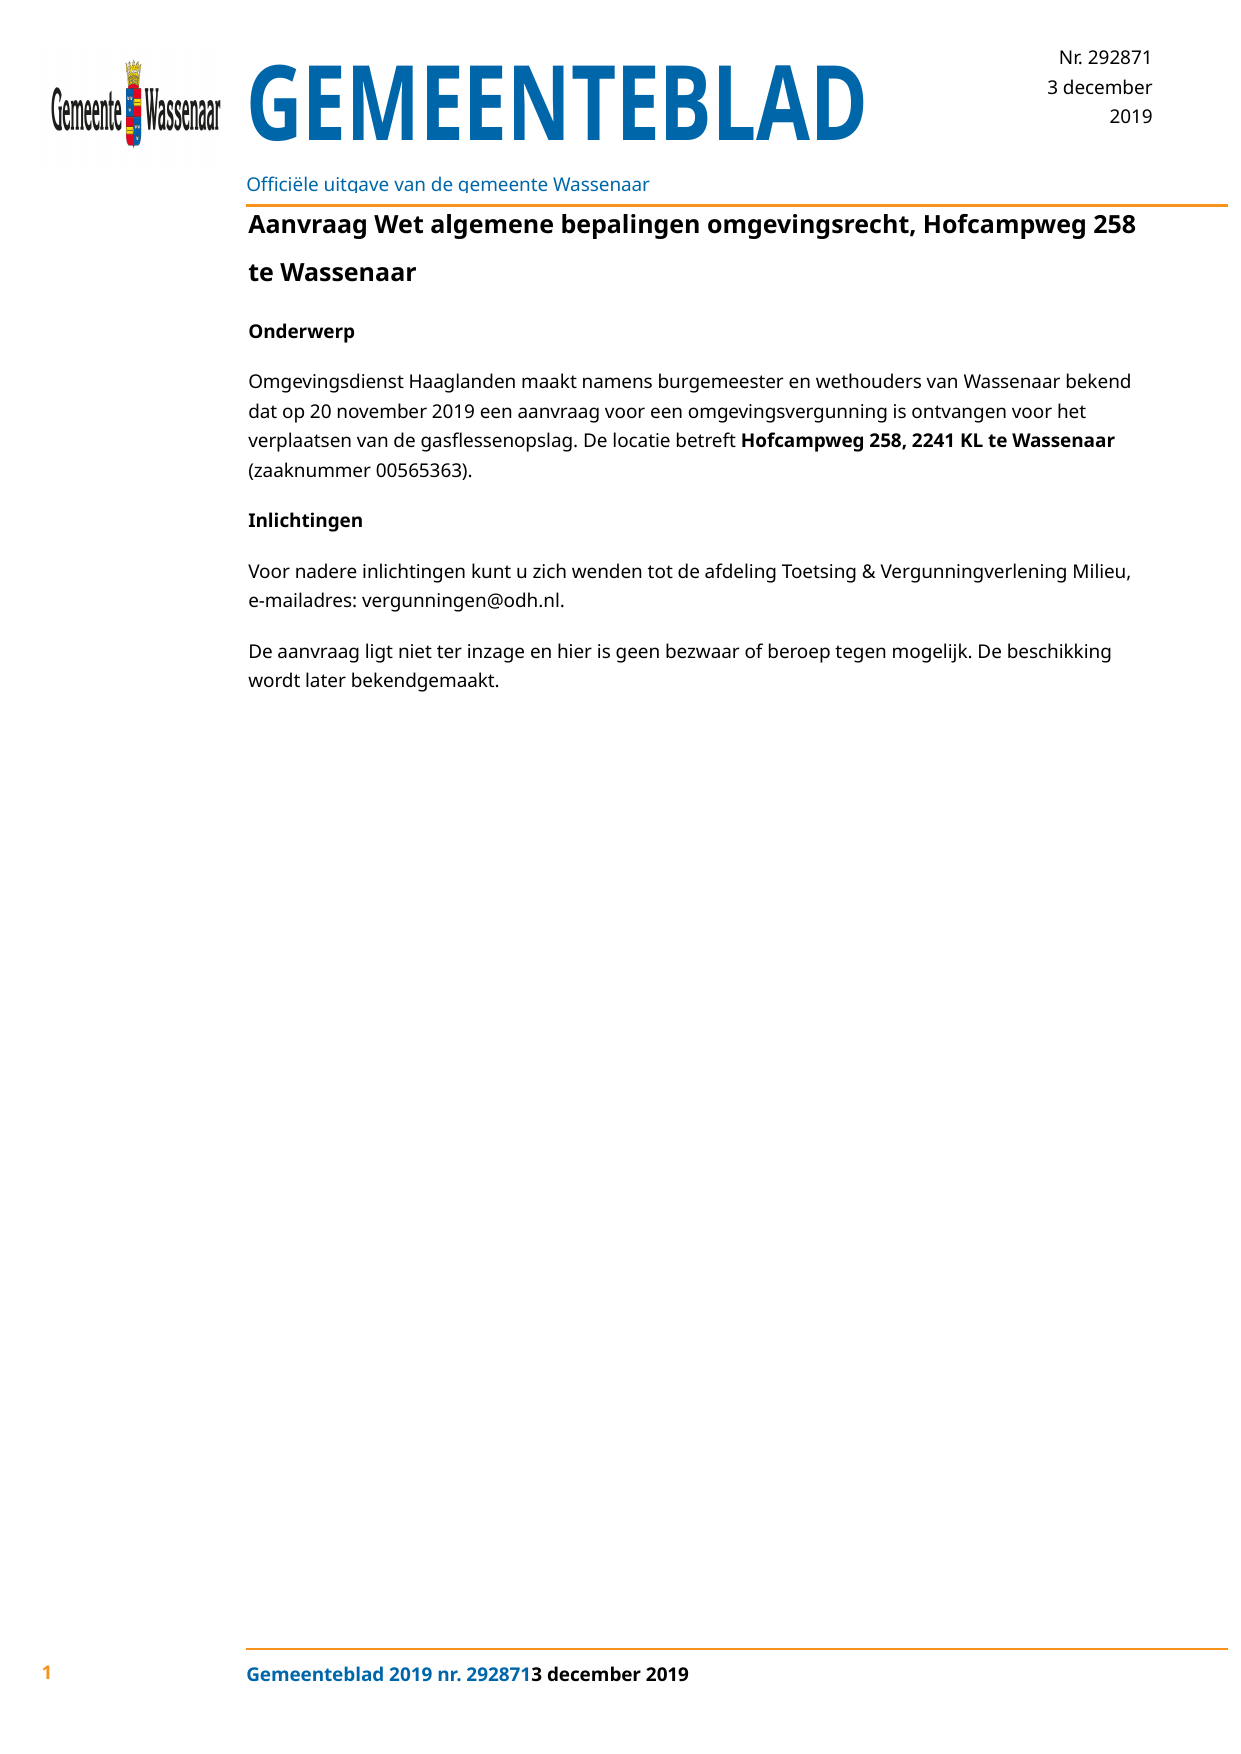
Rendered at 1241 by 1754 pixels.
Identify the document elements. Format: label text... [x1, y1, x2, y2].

text De aanvraag ligt niet ter inzage en hier is geen bezwaar of beroep tegen mogelijk. De beschikking wordt later bekendgemaakt. [248, 638, 1152, 693]
text Voor nadere inlichtingen kunt u zich wenden tot de afdeling Toetsing & Vergunningverlening Milieu, e-mailadres: vergunningen@odh.nl. [248, 558, 1152, 613]
text Inlichtingen [248, 507, 1152, 533]
text Onderwerp [248, 318, 1152, 344]
text Omgevingsdienst Haaglanden maakt namens burgemeester en wethouders van Wassenaar bekend dat op 20 november 2019 een aanvraag voor een omgevingsvergunning is ontvangen voor het verplaatsen van de gasflessenopslag. De locatie betreft Hofcampweg 258, 2241 KL te Wassenaar (zaaknummer 00565363). [248, 368, 1152, 483]
picture [41, 47, 231, 172]
text Aanvraag Wet algemene bepalingen omgevingsrecht, Hofcampweg 258 te Wassenaar [248, 207, 1152, 288]
